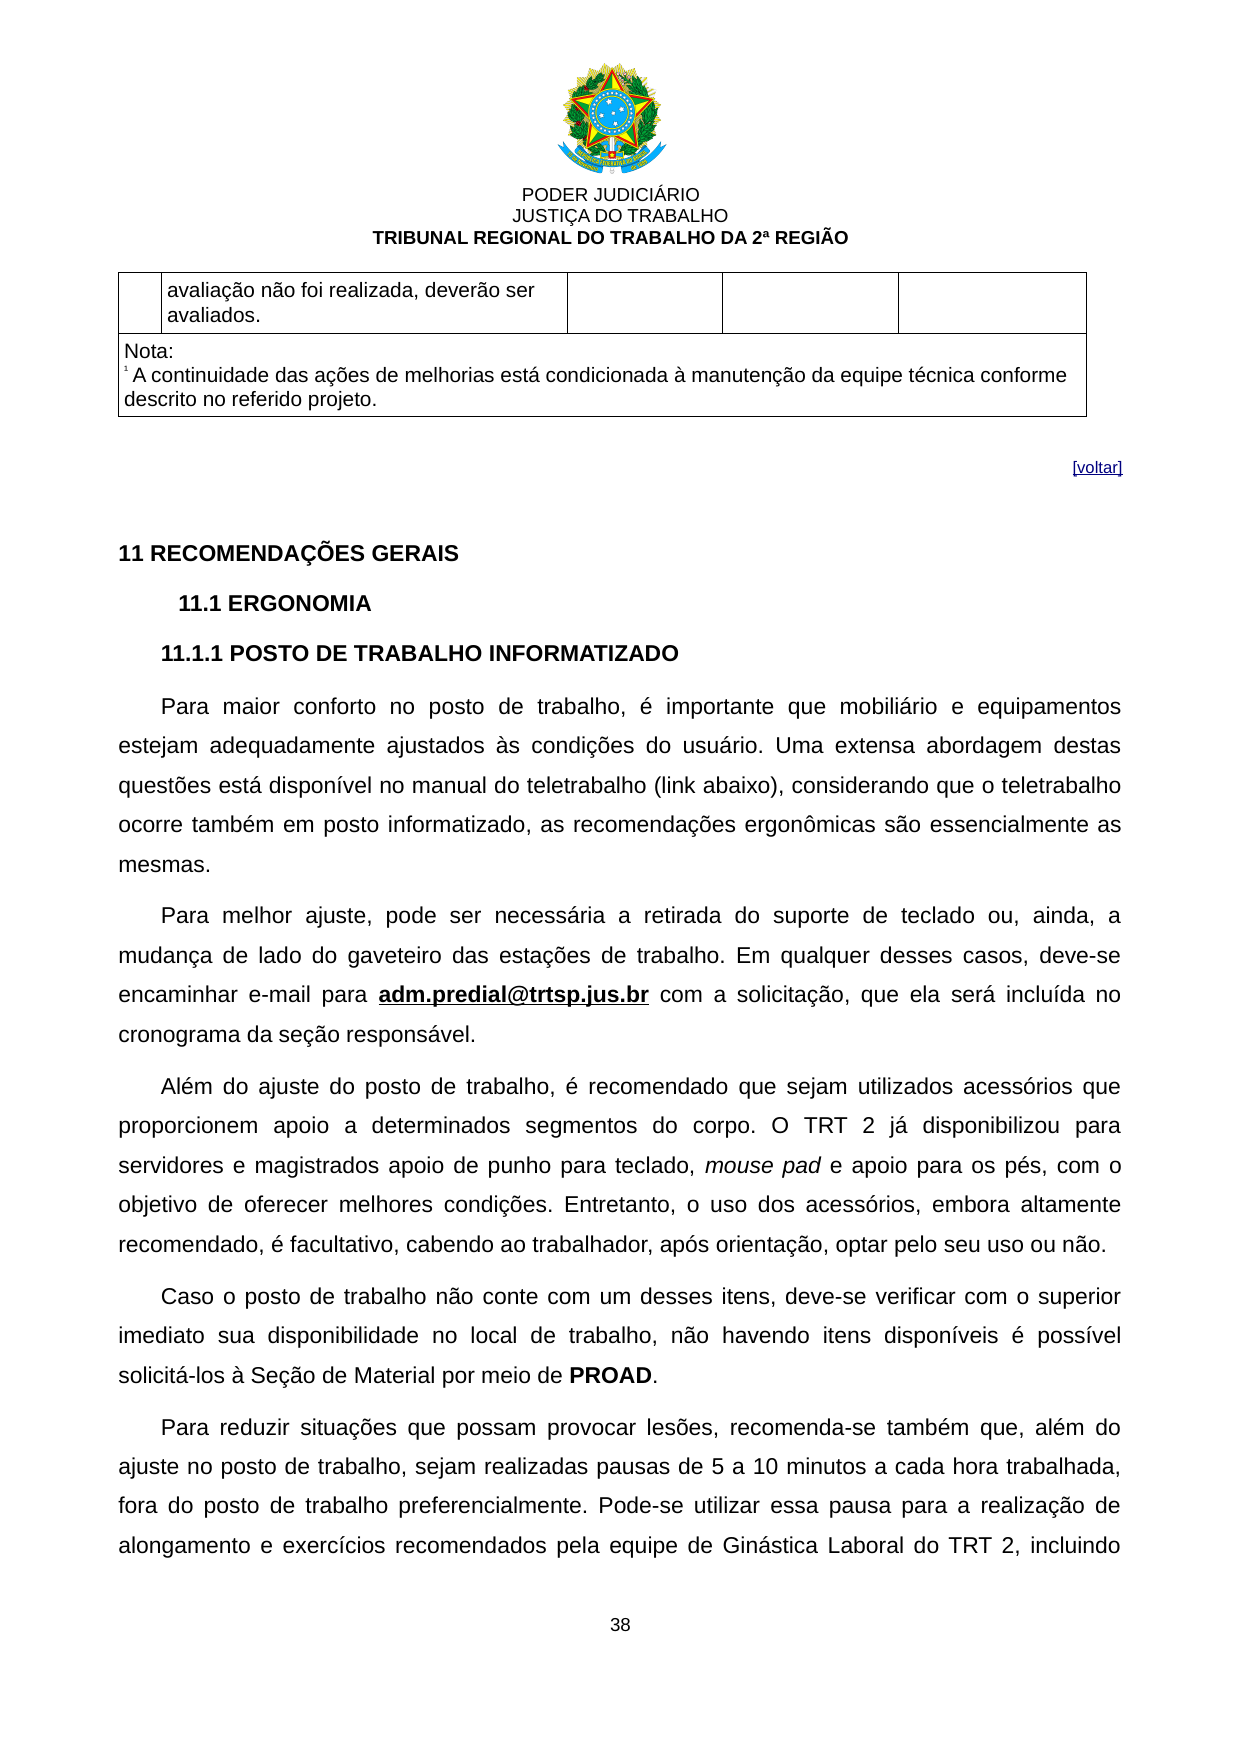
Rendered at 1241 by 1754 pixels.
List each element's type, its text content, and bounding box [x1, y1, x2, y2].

text Para maior conforto no posto de trabalho, é importante que mobiliário e equipamentos estejam adequadamente ajustados às condições do usuário. Uma extensa abordagem destas questões está disponível no manual do teletrabalho (link abaixo), considerando que o teletrabalho ocorre também em posto informatizado, as recomendações ergonômicas são essencialmente as mesmas. [118, 693, 1122, 877]
subtitle 11 RECOMENDAÇÕES GERAIS [118, 540, 1110, 566]
text Para melhor ajuste, pode ser necessária a retirada do suporte de teclado ou, ainda, a mudança de lado do gaveteiro das estações de trabalho. Em qualquer desses casos, deve-se encaminhar e-mail para adm.predial@trtsp.jus.br com a solicitação, que ela será incluída no cronograma da seção responsável. [118, 902, 1122, 1047]
table_cell Nota: ¹ A continuidade das ações de melhorias está condicionada à manutenção da equipe técnica conforme descrito no referido projeto. [119, 334, 1086, 416]
text Caso o posto de trabalho não conte com um desses itens, deve-se verificar com o superior imediato sua disponibilidade no local de trabalho, não havendo itens disponíveis é possível solicitá-los à Seção de Material por meio de PROAD. [118, 1283, 1122, 1388]
table_cell [119, 273, 161, 333]
text Para reduzir situações que possam provocar lesões, recomenda-se também que, além do ajuste no posto de trabalho, sejam realizadas pausas de 5 a 10 minutos a cada hora trabalhada, fora do posto de trabalho preferencialmente. Pode-se utilizar essa pausa para a realização de alongamento e exercícios recomendados pela equipe de Ginástica Laboral do TRT 2, incluindo [118, 1413, 1122, 1558]
text 11.1.1 POSTO DE TRABALHO INFORMATIZADO [118, 640, 1122, 666]
text [voltar] [118, 458, 1122, 477]
table_cell [899, 273, 1086, 333]
subtitle 11.1 ERGONOMIA [118, 590, 1122, 616]
text Além do ajuste do posto de trabalho, é recomendado que sejam utilizados acessórios que proporcionem apoio a determinados segmentos do corpo. O TRT 2 já disponibilizou para servidores e magistrados apoio de punho para teclado, mouse pad e apoio para os pés, com o objetivo de oferecer melhores condições. Entretanto, o uso dos acessórios, embora altamente recomendado, é facultativo, cabendo ao trabalhador, após orientação, optar pelo seu uso ou não. [118, 1073, 1122, 1257]
table_cell [723, 273, 898, 333]
table_cell [568, 273, 722, 333]
table_cell avaliação não foi realizada, deverão ser avaliados. [162, 273, 567, 333]
